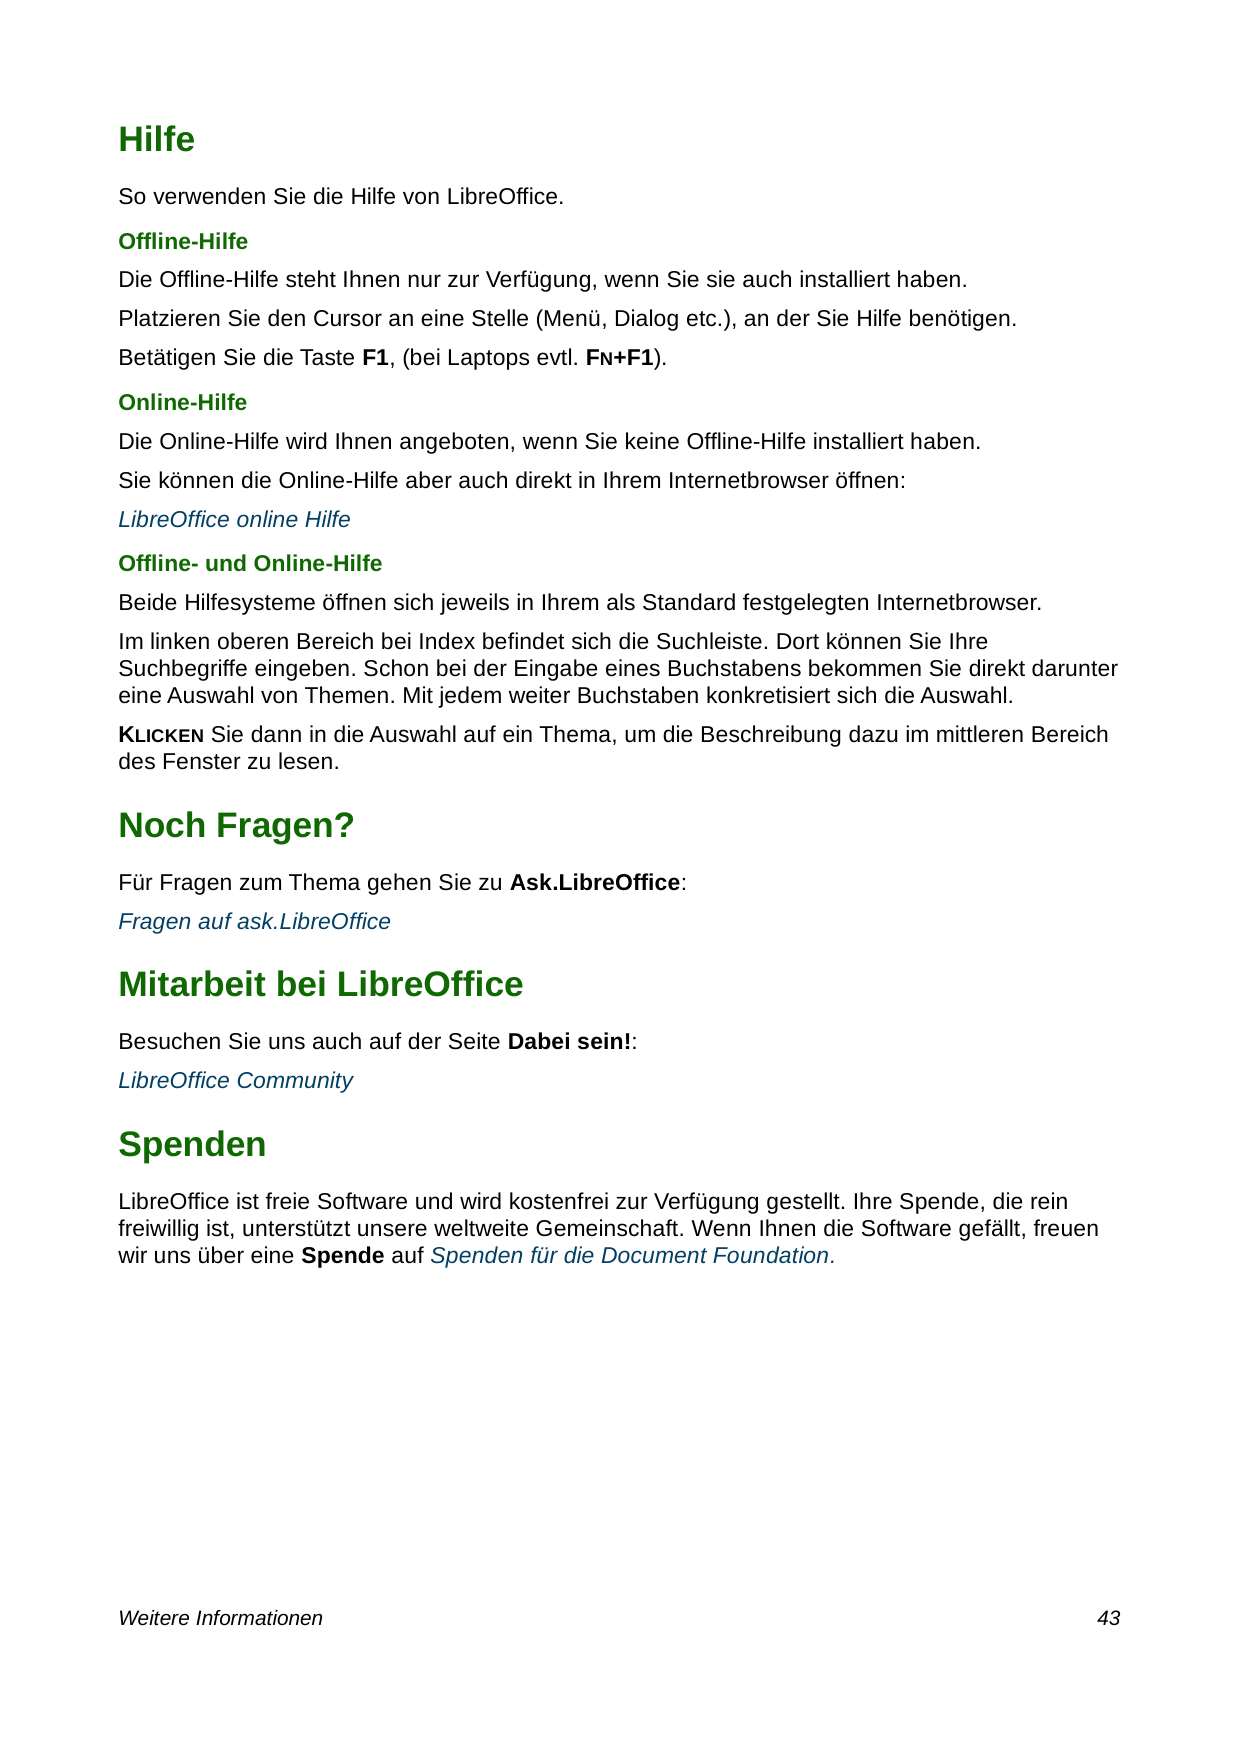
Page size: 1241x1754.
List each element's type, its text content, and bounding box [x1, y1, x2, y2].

text LibreOffice online Hilfe [118, 505, 1122, 532]
text LibreOffice Community [118, 1066, 1122, 1093]
text Im linken oberen Bereich bei Index befindet sich die Suchleiste. Dort können Sie Ihre Suchbegriffe eingeben. Schon bei der Eingabe eines Buchstabens bekommen Sie direkt darunter eine Auswahl von Themen. Mit jedem weiter Buchstaben konkretisiert sich die Auswahl. [118, 627, 1122, 709]
text Fragen auf ask.LibreOffice [118, 907, 1122, 934]
subtitle Hilfe [118, 118, 1122, 159]
subtitle Offline- und Online-Hilfe [118, 550, 1122, 577]
subtitle Offline-Hilfe [118, 227, 1122, 254]
subtitle Spenden [118, 1123, 1122, 1163]
subtitle Noch Fragen? [118, 804, 1122, 844]
text Sie können die Online-Hilfe aber auch direkt in Ihrem Internetbrowser öffnen: [118, 466, 1122, 493]
text Klicken Sie dann in die Auswahl auf ein Thema, um die Beschreibung dazu im mittleren Bereich des Fenster zu lesen. [118, 720, 1122, 774]
text So verwenden Sie die Hilfe von LibreOffice. [118, 182, 1122, 209]
text Beide Hilfesysteme öffnen sich jeweils in Ihrem als Standard festgelegten Internetbrowser. [118, 588, 1122, 616]
text LibreOffice ist freie Software und wird kostenfrei zur Verfügung gestellt. Ihre Spende, die rein freiwillig ist, unterstützt unsere weltweite Gemeinschaft. Wenn Ihnen die Software gefällt, freuen wir uns über eine Spende auf Spenden für die Document Foundation. [118, 1187, 1122, 1268]
text Betätigen Sie die Taste F1, (bei Laptops evtl. Fn+F1). [118, 343, 1122, 371]
subtitle Mitarbeit bei LibreOffice [118, 963, 1122, 1004]
text Die Online-Hilfe wird Ihnen angeboten, wenn Sie keine Offline-Hilfe installiert haben. [118, 427, 1122, 454]
subtitle Online-Hilfe [118, 388, 1122, 415]
text Für Fragen zum Thema gehen Sie zu Ask.LibreOffice: [118, 868, 1122, 895]
text Besuchen Sie uns auch auf der Seite Dabei sein!: [118, 1028, 1122, 1055]
text Platzieren Sie den Cursor an eine Stelle (Menü, Dialog etc.), an der Sie Hilfe benötigen. [118, 305, 1122, 332]
text Die Offline-Hilfe steht Ihnen nur zur Verfügung, wenn Sie sie auch installiert haben. [118, 266, 1122, 293]
